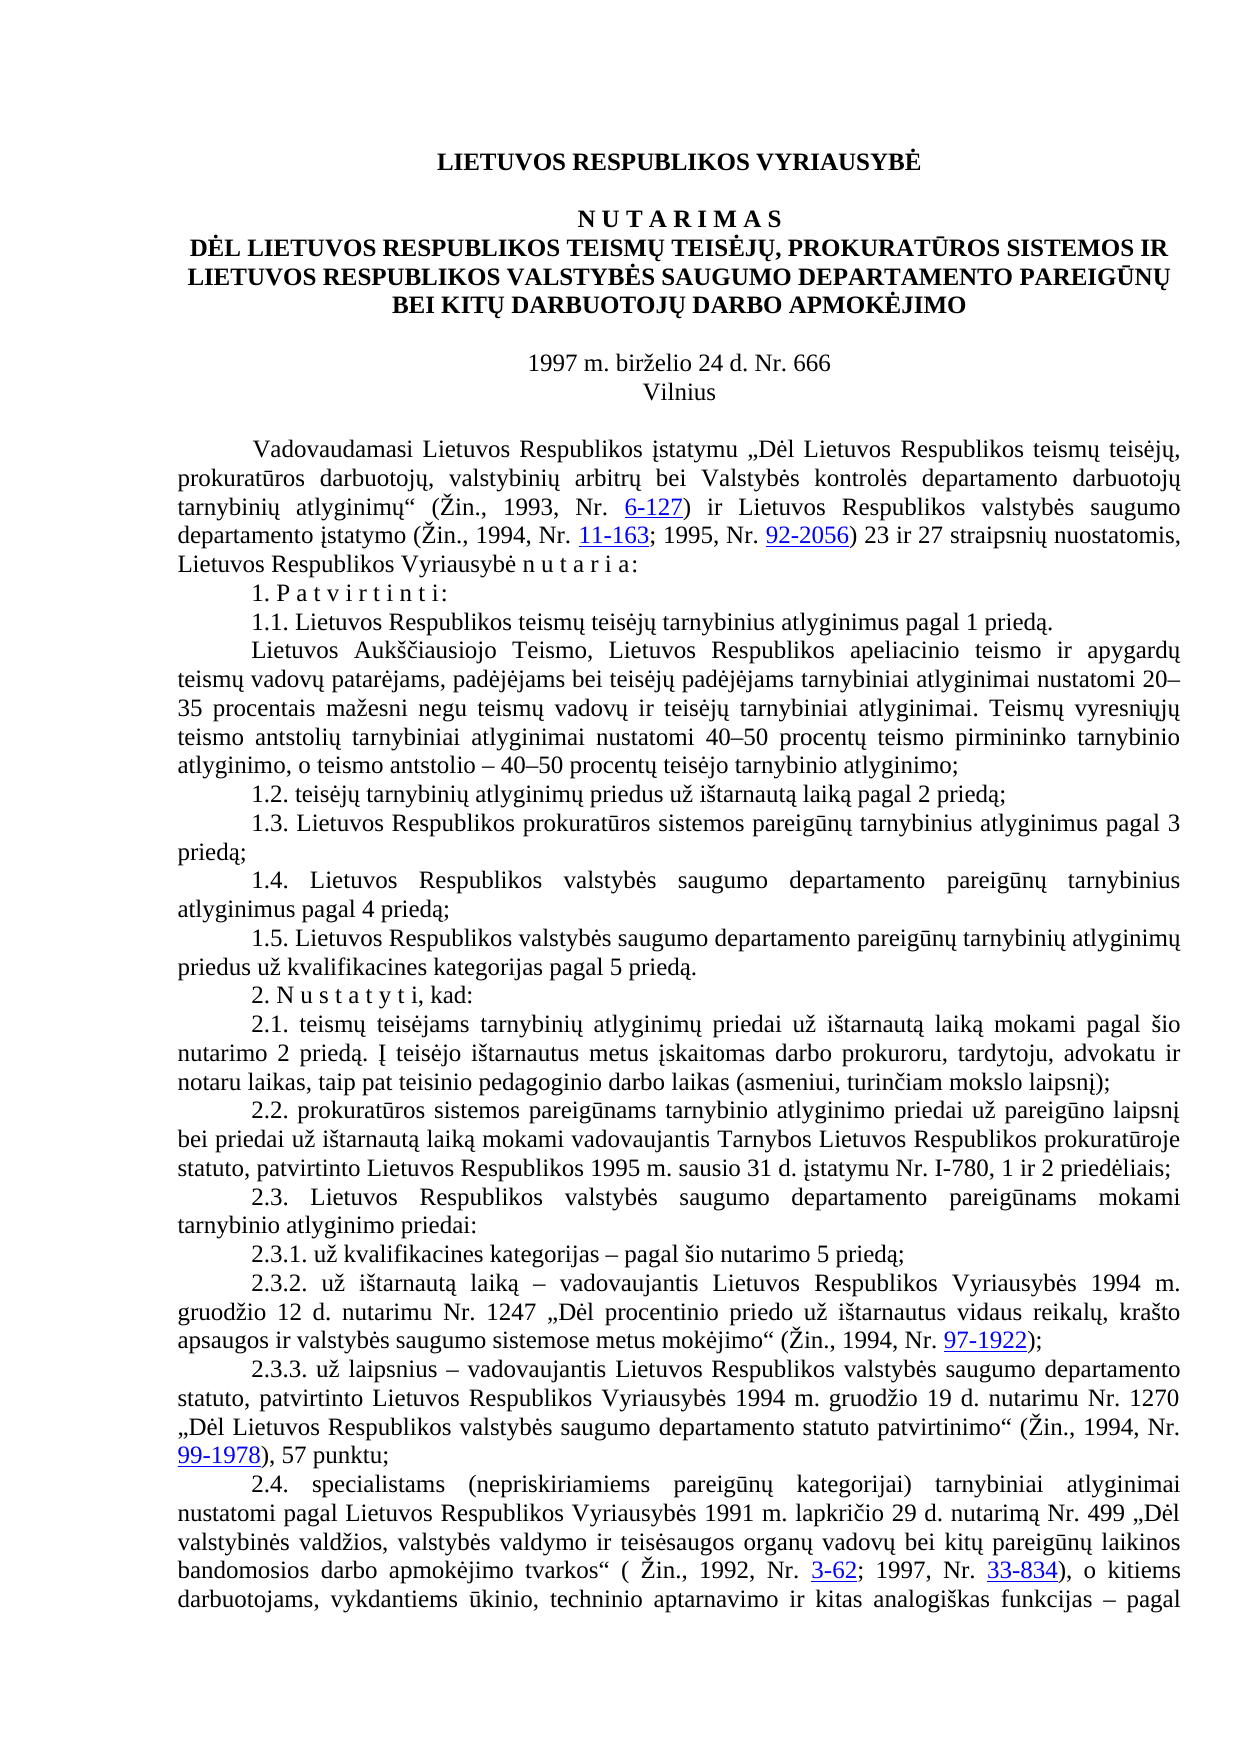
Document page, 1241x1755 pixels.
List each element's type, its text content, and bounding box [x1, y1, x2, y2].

text 1.3. Lietuvos Respublikos prokuratūros sistemos pareigūnų tarnybinius atlyginimus pagal 3 priedą; [177, 808, 1181, 866]
text 2.4. specialistams (nepriskiriamiems pareigūnų kategorijai) tarnybiniai atlyginimai nustatomi pagal Lietuvos Respublikos Vyriausybės 1991 m. lapkričio 29 d. nutarimą Nr. 499 „Dėl valstybinės valdžios, valstybės valdymo ir teisėsaugos organų vadovų bei kitų pareigūnų laikinos bandomosios darbo apmokėjimo tvarkos“ ( Žin., 1992, Nr. 3-62; 1997, Nr. 33-834), o kitiems darbuotojams, vykdantiems ūkinio, techninio aptarnavimo ir kitas analogiškas funkcijas – pagal [177, 1469, 1181, 1613]
text 2.1. teismų teisėjams tarnybinių atlyginimų priedai už ištarnautą laiką mokami pagal šio nutarimo 2 priedą. Į teisėjo ištarnautus metus įskaitomas darbo prokuroru, tardytoju, advokatu ir notaru laikas, taip pat teisinio pedagoginio darbo laikas (asmeniui, turinčiam mokslo laipsnį); [177, 1009, 1181, 1096]
text 2.3. Lietuvos Respublikos valstybės saugumo departamento pareigūnams mokami tarnybinio atlyginimo priedai: [177, 1182, 1181, 1239]
text DĖL LIETUVOS RESPUBLIKOS TEISMŲ TEISĖJŲ, PROKURATŪROS SISTEMOS IR LIETUVOS RESPUBLIKOS VALSTYBĖS SAUGUMO DEPARTAMENTO PAREIGŪNŲ BEI KITŲ DARBUOTOJŲ DARBO APMOKĖJIMO [177, 233, 1181, 319]
text 1.5. Lietuvos Respublikos valstybės saugumo departamento pareigūnų tarnybinių atlyginimų priedus už kvalifikacines kategorijas pagal 5 priedą. [177, 923, 1181, 981]
text 1.1. Lietuvos Respublikos teismų teisėjų tarnybinius atlyginimus pagal 1 priedą. [177, 607, 1181, 636]
text 1.4. Lietuvos Respublikos valstybės saugumo departamento pareigūnų tarnybinius atlyginimus pagal 4 priedą; [177, 866, 1181, 923]
text 2. Nustatyti, kad: [177, 981, 1181, 1009]
text 1997 m. birželio 24 d. Nr. 666 [177, 348, 1181, 377]
text 2.3.3. už laipsnius – vadovaujantis Lietuvos Respublikos valstybės saugumo departamento statuto, patvirtinto Lietuvos Respublikos Vyriausybės 1994 m. gruodžio 19 d. nutarimu Nr. 1270 „Dėl Lietuvos Respublikos valstybės saugumo departamento statuto patvirtinimo“ (Žin., 1994, Nr. 99-1978), 57 punktu; [177, 1354, 1181, 1469]
text LIETUVOS RESPUBLIKOS VYRIAUSYBĖ [177, 147, 1181, 176]
text 2.2. prokuratūros sistemos pareigūnams tarnybinio atlyginimo priedai už pareigūno laipsnį bei priedai už ištarnautą laiką mokami vadovaujantis Tarnybos Lietuvos Respublikos prokuratūroje statuto, patvirtinto Lietuvos Respublikos 1995 m. sausio 31 d. įstatymu Nr. I-780, 1 ir 2 priedėliais; [177, 1096, 1181, 1182]
text Vilnius [177, 377, 1181, 406]
text 1. Patvirtinti: [177, 578, 1181, 607]
text N U T A R I M A S [177, 204, 1181, 233]
text 1.2. teisėjų tarnybinių atlyginimų priedus už ištarnautą laiką pagal 2 priedą; [177, 779, 1181, 808]
text Lietuvos Aukščiausiojo Teismo, Lietuvos Respublikos apeliacinio teismo ir apygardų teismų vadovų patarėjams, padėjėjams bei teisėjų padėjėjams tarnybiniai atlyginimai nustatomi 20–35 procentais mažesni negu teismų vadovų ir teisėjų tarnybiniai atlyginimai. Teismų vyresniųjų teismo antstolių tarnybiniai atlyginimai nustatomi 40–50 procentų teismo pirmininko tarnybinio atlyginimo, o teismo antstolio – 40–50 procentų teisėjo tarnybinio atlyginimo; [177, 636, 1181, 779]
text 2.3.2. už ištarnautą laiką – vadovaujantis Lietuvos Respublikos Vyriausybės 1994 m. gruodžio 12 d. nutarimu Nr. 1247 „Dėl procentinio priedo už ištarnautus vidaus reikalų, krašto apsaugos ir valstybės saugumo sistemose metus mokėjimo“ (Žin., 1994, Nr. 97-1922); [177, 1268, 1181, 1354]
text 2.3.1. už kvalifikacines kategorijas – pagal šio nutarimo 5 priedą; [177, 1239, 1181, 1268]
text Vadovaudamasi Lietuvos Respublikos įstatymu „Dėl Lietuvos Respublikos teismų teisėjų, prokuratūros darbuotojų, valstybinių arbitrų bei Valstybės kontrolės departamento darbuotojų tarnybinių atlyginimų“ (Žin., 1993, Nr. 6-127) ir Lietuvos Respublikos valstybės saugumo departamento įstatymo (Žin., 1994, Nr. 11-163; 1995, Nr. 92-2056) 23 ir 27 straipsnių nuostatomis, Lietuvos Respublikos Vyriausybė nutaria: [177, 434, 1181, 578]
